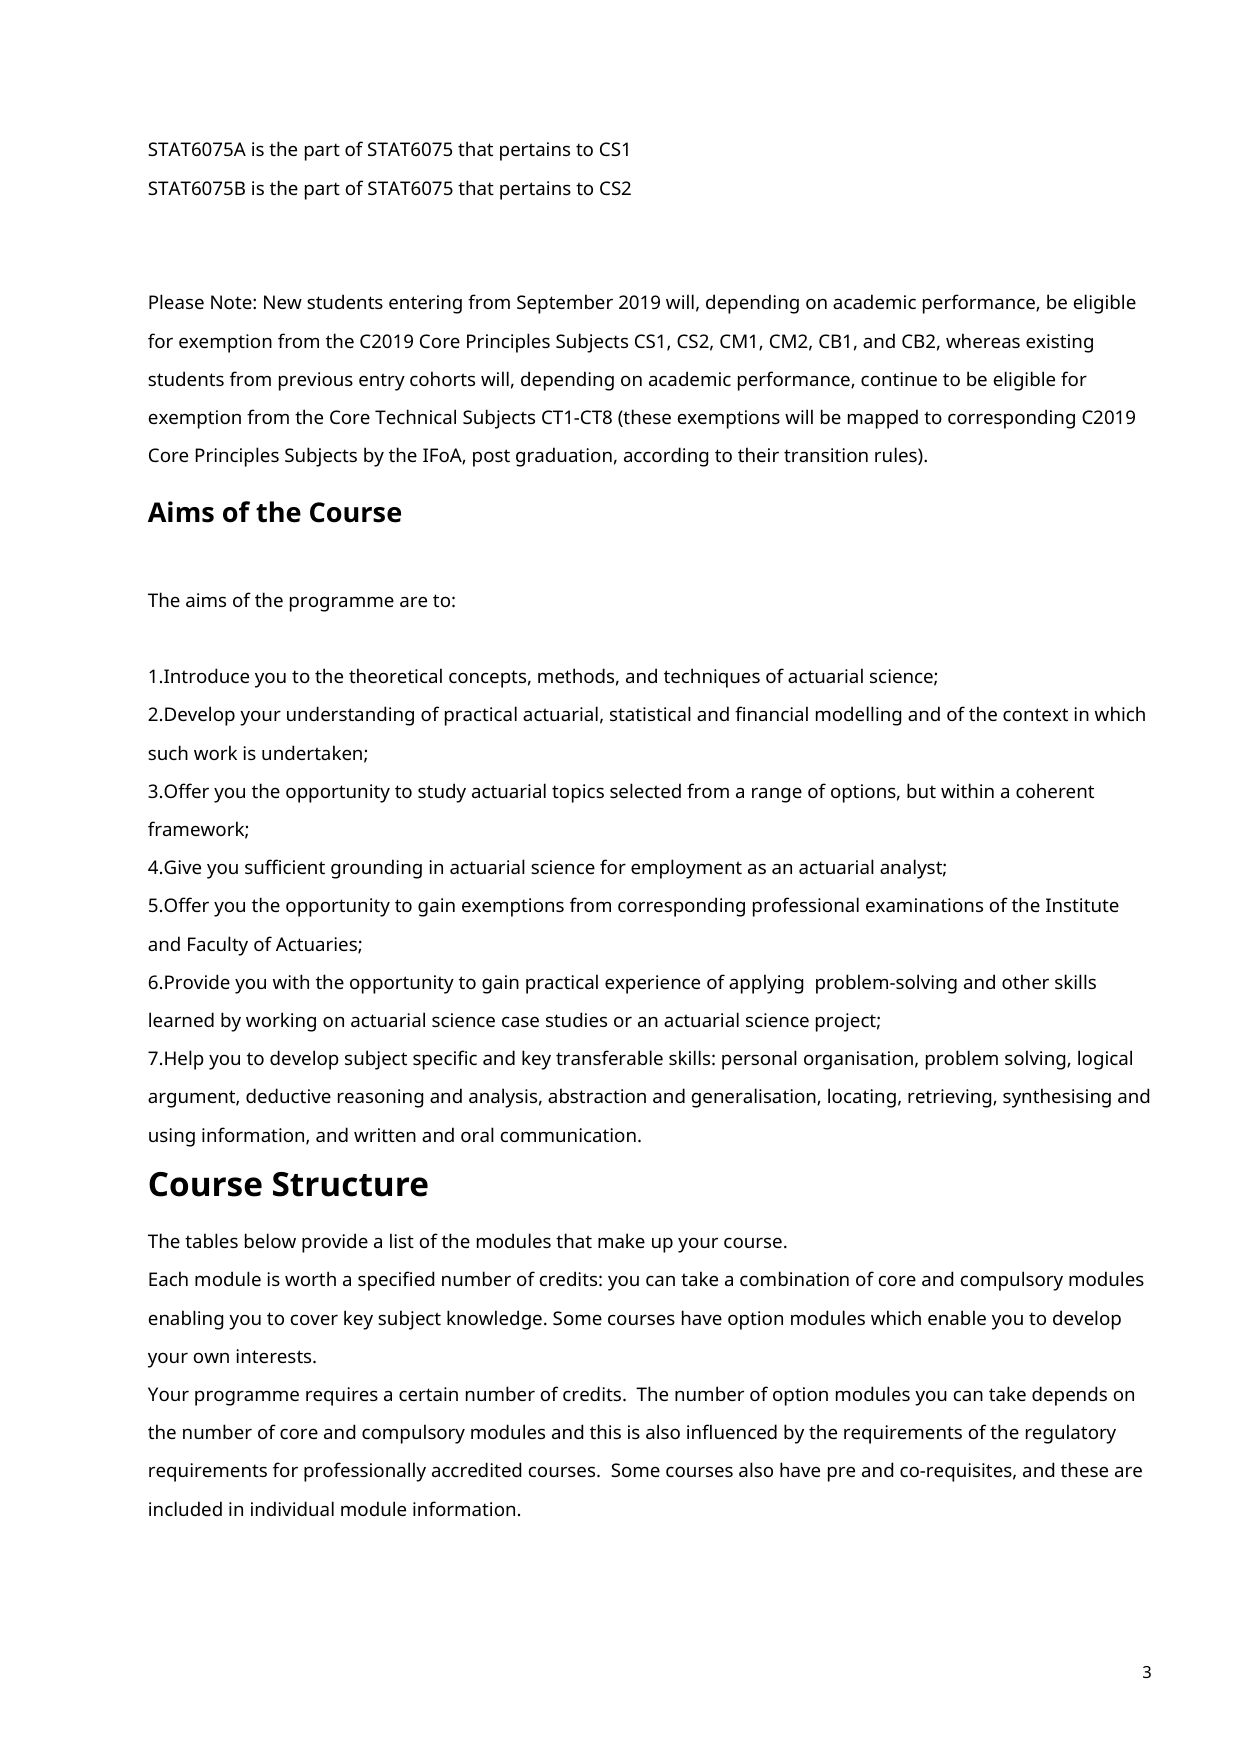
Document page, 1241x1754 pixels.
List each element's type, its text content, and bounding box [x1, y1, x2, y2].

text The tables below provide a list of the modules that make up your course. [148, 1228, 1152, 1254]
text Each module is worth a specified number of credits: you can take a combination of core and compulsory modules enabling you to cover key subject knowledge. Some courses have option modules which enable you to develop your own interests. [148, 1267, 1152, 1369]
text STAT6075A is the part of STAT6075 that pertains to CS1 STAT6075B is the part of STAT6075 that pertains to CS2 Please Note: New students entering from September 2019 will, depending on academic performance, be eligible for exemption from the C2019 Core Principles Subjects CS1, CS2, CM1, CM2, CB1, and CB2, whereas existing students from previous entry cohorts will, depending on academic performance, continue to be eligible for exemption from the Core Technical Subjects CT1-CT8 (these exemptions will be mapped to corresponding C2019 Core Principles Subjects by the IFoA, post graduation, according to their transition rules). [148, 137, 1152, 468]
subtitle Course Structure [148, 1160, 1152, 1206]
subtitle Aims of the Course [148, 493, 1152, 530]
text Your programme requires a certain number of credits. The number of option modules you can take depends on the number of core and compulsory modules and this is also influenced by the requirements of the regulatory requirements for professionally accredited courses. Some courses also have pre and co-requisites, and these are included in individual module information. [148, 1381, 1152, 1522]
text The aims of the programme are to: 1.Introduce you to the theoretical concepts, methods, and techniques of actuarial science; 2.Develop your understanding of practical actuarial, statistical and financial modelling and of the context in which such work is undertaken; 3.Offer you the opportunity to study actuarial topics selected from a range of options, but within a coherent framework; 4.Give you sufficient grounding in actuarial science for employment as an actuarial analyst; 5.Offer you the opportunity to gain exemptions from corresponding professional examinations of the Institute and Faculty of Actuaries; 6.Provide you with the opportunity to gain practical experience of applying problem-solving and other skills learned by working on actuarial science case studies or an actuarial science project; 7.Help you to develop subject specific and key transferable skills: personal organisation, problem solving, logical argument, deductive reasoning and analysis, abstraction and generalisation, locating, retrieving, synthesising and using information, and written and oral communication. [148, 587, 1152, 1148]
